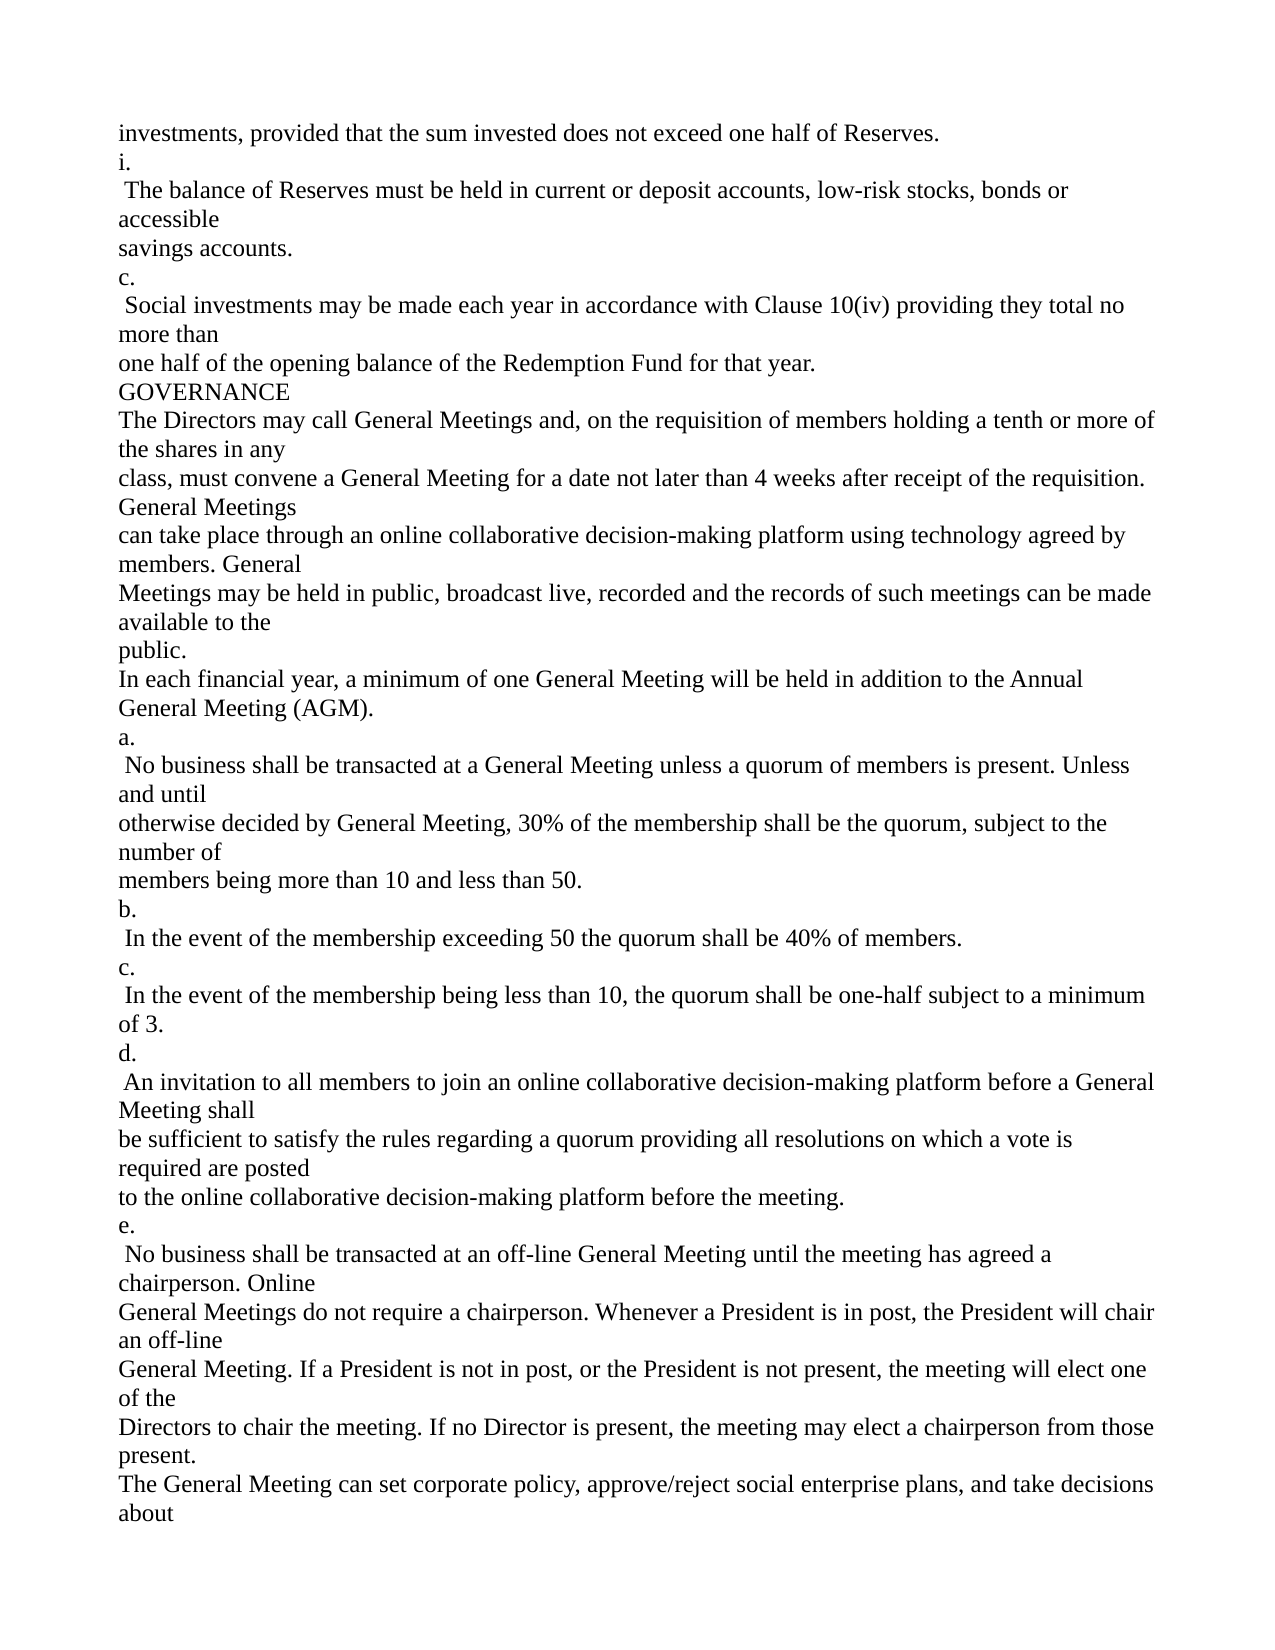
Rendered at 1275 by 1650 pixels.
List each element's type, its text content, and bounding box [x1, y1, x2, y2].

text Social investments​​ may be made each year in accordance with Clause 10(iv) providing they total no more than [118, 291, 1157, 348]
text The General Meeting can set corporate policy, approve/reject social enterprise plans, and take decisions about [118, 1469, 1157, 1527]
text c. [118, 262, 1157, 291]
text one half of the opening balance of the Redemption Fund for that year. [118, 348, 1157, 377]
text a. [118, 722, 1157, 751]
text otherwise decided by General Meeting, ​30%​​ of the membership shall be the quorum, subject to the number of [118, 808, 1157, 866]
text General Meeting. If a President is not in post, or the President is not present, the meeting will elect one of the [118, 1354, 1157, 1412]
text class, must convene a General Meeting for a date not later than 4 weeks after receipt of the requisition. General Meetings [118, 463, 1157, 521]
text In the event of the membership exceeding 50 the quorum shall be ​40% of members​​. [118, 923, 1157, 952]
text b. [118, 894, 1157, 923]
text be sufficient to satisfy the rules regarding a quorum providing all resolutions on which a vote is required are posted [118, 1124, 1157, 1182]
text can take place through an online collaborative decision-making platform using technology agreed by members. General [118, 521, 1157, 578]
text Meetings may be held in public, broadcast live, recorded and the records of such meetings can be made available to the [118, 578, 1157, 636]
text c. [118, 952, 1157, 981]
text The Directors may call General Meetings and, on the requisition of members holding a tenth or more of the shares in any [118, 406, 1157, 463]
text No business shall be transacted at a General Meeting unless a quorum of members is present. Unless and until [118, 751, 1157, 808]
text An invitation to all members to join an online collaborative decision-making platform before a General Meeting shall [118, 1067, 1157, 1124]
text No business shall be transacted at an off-line General Meeting until the meeting has agreed a chairperson. Online [118, 1239, 1157, 1297]
text General Meetings do not require a chairperson. Whenever a President is in post, the President will chair an off-line [118, 1297, 1157, 1354]
text public. [118, 636, 1157, 664]
text GOVERNANCE [118, 377, 1157, 406]
text d. [118, 1038, 1157, 1067]
text Directors to chair the meeting. If no Director is present, the meeting may elect a chairperson from those present. [118, 1412, 1157, 1469]
text e. [118, 1211, 1157, 1239]
text savings accounts. [118, 233, 1157, 262]
text to the online collaborative decision-making platform before the meeting. [118, 1182, 1157, 1211]
text In each financial year, a minimum of one General Meeting will be held in addition to the Annual General Meeting (AGM). [118, 664, 1157, 722]
text members being more than 10 and less than 50. [118, 866, 1157, 894]
text i. [118, 147, 1157, 176]
text The balance of Reserves must be held in current or deposit accounts, low-risk stocks, bonds or accessible [118, 176, 1157, 233]
text investments, provided that the sum invested does not exceed one half of Reserves. [118, 118, 1157, 147]
text In the event of the membership being less than 10, the quorum shall be one-half subject to a minimum of ​3​. [118, 981, 1157, 1038]
